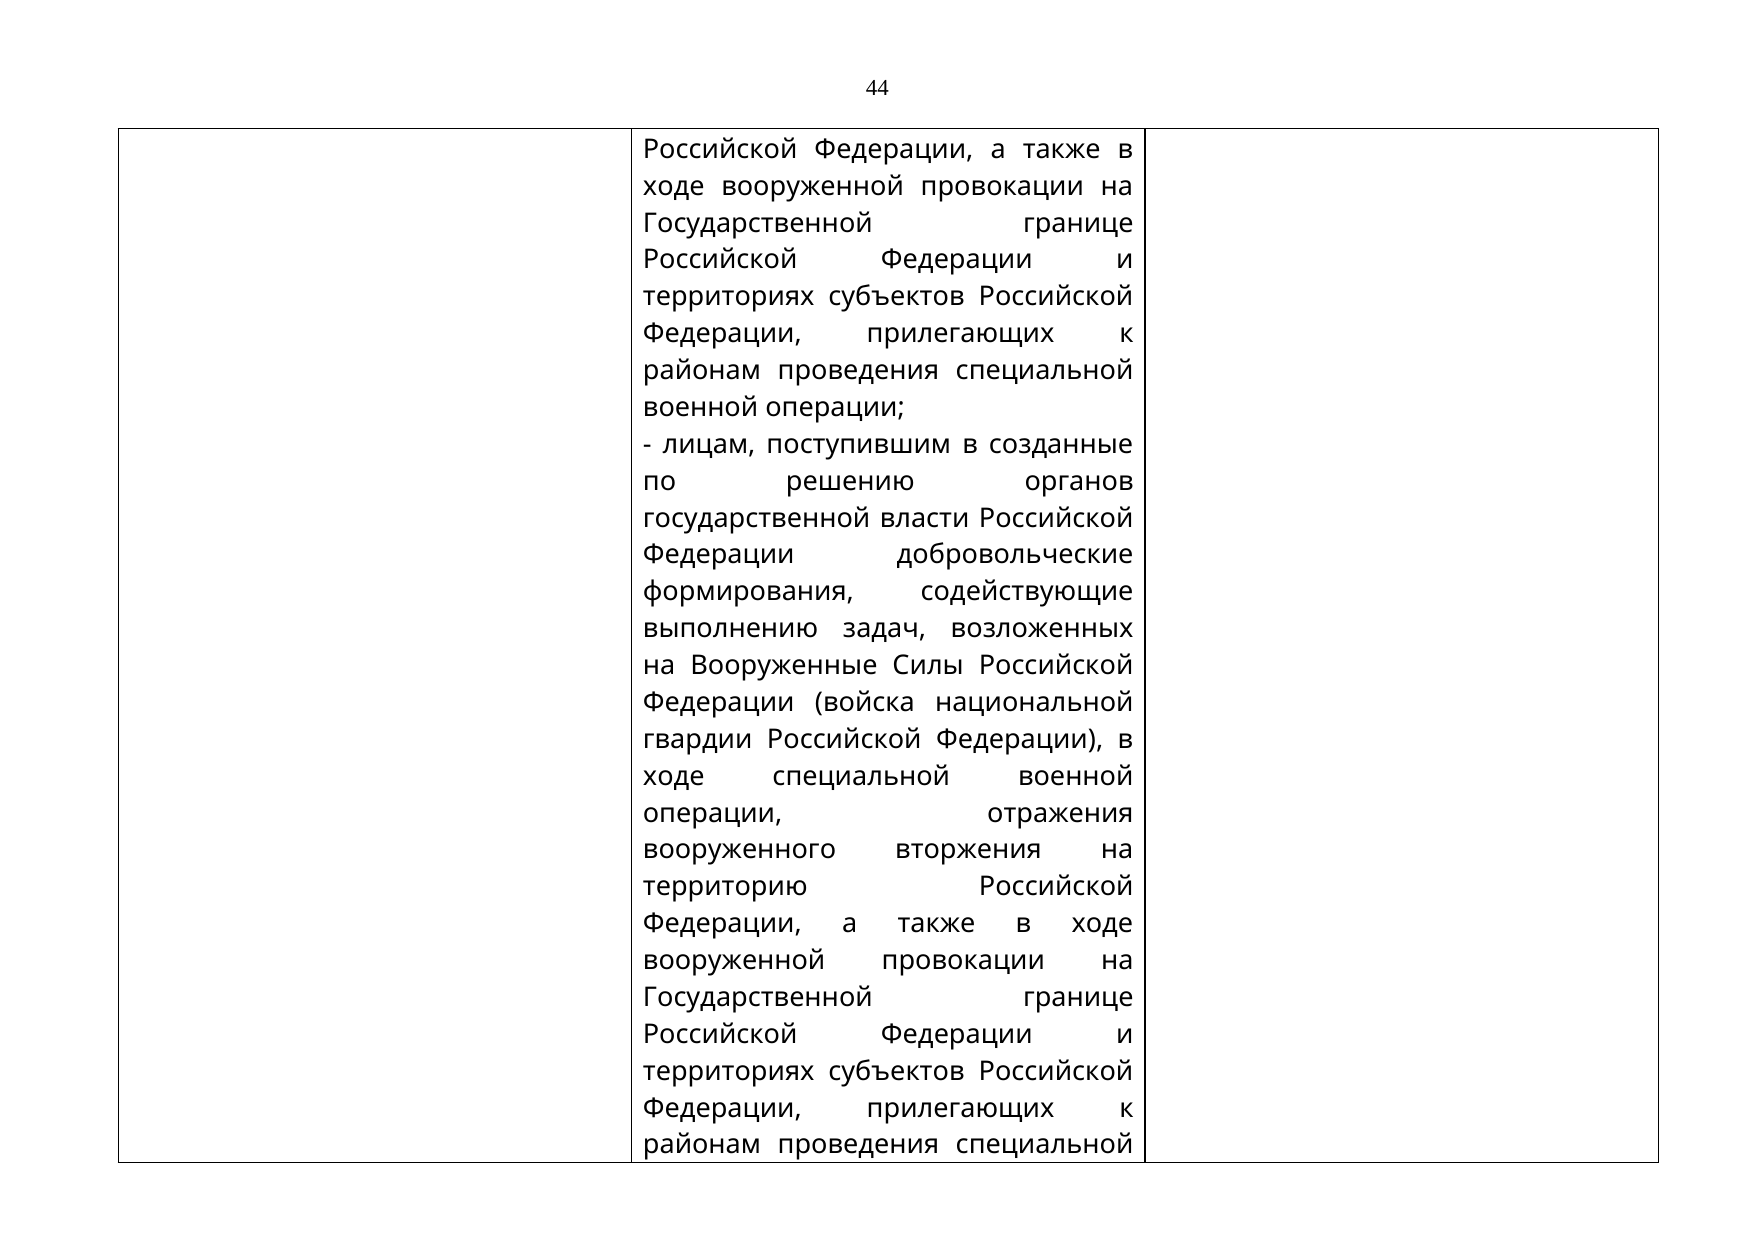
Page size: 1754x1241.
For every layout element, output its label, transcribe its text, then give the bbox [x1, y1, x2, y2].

table_cell [119, 129, 631, 1162]
table_cell [1146, 129, 1658, 1162]
table_cell Российской Федерации, а также в ходе вооруженной провокации на Государственной границе Российской Федерации и территориях субъектов Российской Федерации, прилегающих к районам проведения специальной военной операции; - лицам, поступившим в созданные по решению органов государственной власти Российской Федерации добровольческие формирования, содействующие выполнению задач, возложенных на Вооруженные Силы Российской Федерации (войска национальной гвардии Российской Федерации), в ходе специальной военной операции, отражения вооруженного вторжения на территорию Российской Федерации, а также в ходе вооруженной провокации на Государственной границе Российской Федерации и территориях субъектов Российской Федерации, прилегающих к районам проведения специальной [632, 129, 1144, 1162]
